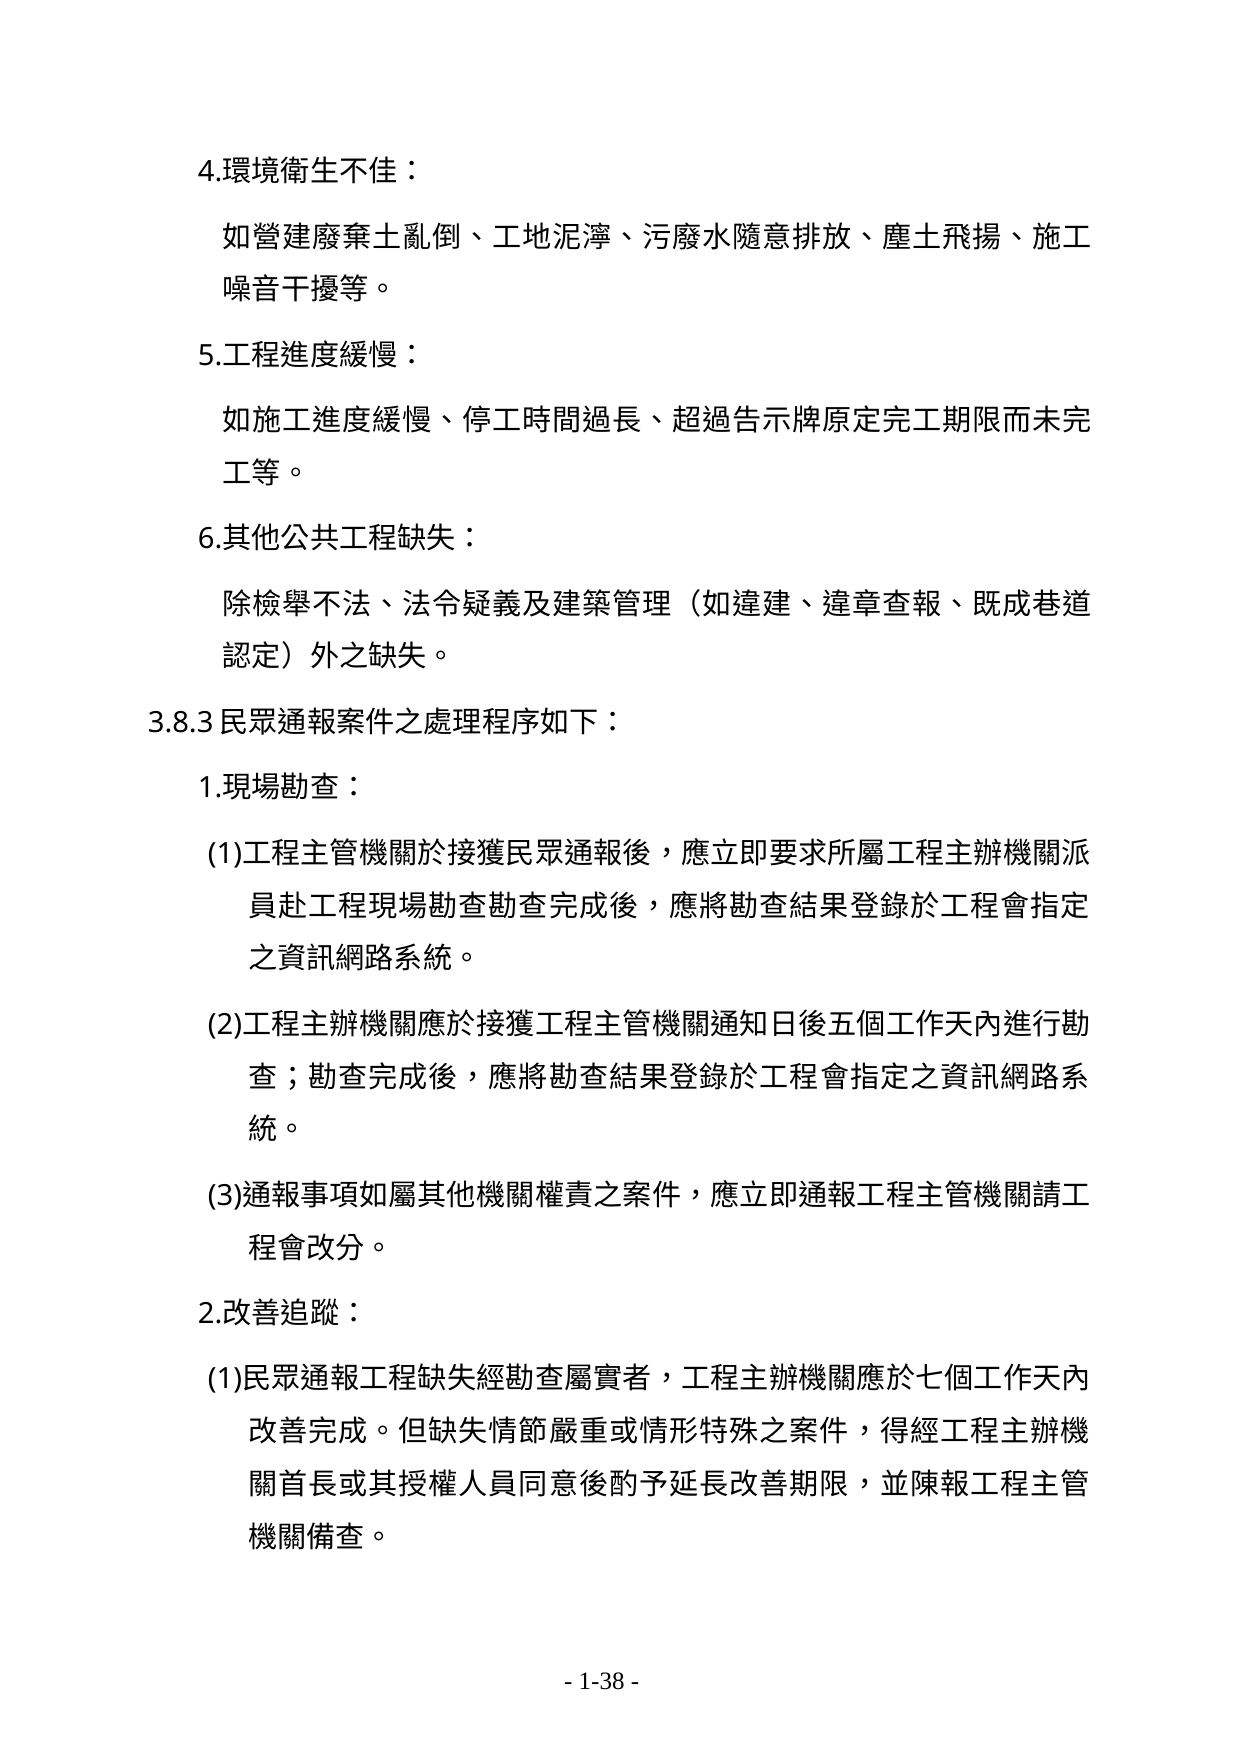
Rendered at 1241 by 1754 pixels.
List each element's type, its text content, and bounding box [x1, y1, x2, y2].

text (2)工程主辦機關應於接獲工程主管機關通知日後五個工作天內進行勘查；勘查完成後，應將勘查結果登錄於工程會指定之資訊網路系統。 [208, 1000, 1092, 1148]
text 1.現場勘查： [198, 764, 1092, 806]
text 2.改善追蹤： [198, 1289, 1092, 1332]
text 如施工進度緩慢、停工時間過長、超過告示牌原定完工期限而未完工等。 [222, 397, 1092, 492]
text (3)通報事項如屬其他機關權責之案件，應立即通報工程主管機關請工程會改分。 [208, 1171, 1092, 1266]
text 5.工程進度緩慢： [198, 331, 1092, 374]
text (1)工程主管機關於接獲民眾通報後，應立即要求所屬工程主辦機關派員赴工程現場勘查勘查完成後，應將勘查結果登錄於工程會指定之資訊網路系統。 [208, 829, 1092, 977]
text 除檢舉不法、法令疑義及建築管理（如違建、違章查報、既成巷道認定）外之缺失。 [222, 580, 1092, 675]
text 4.環境衛生不佳： [198, 148, 1092, 190]
text 3.8.3民眾通報案件之處理程序如下： [148, 698, 1092, 741]
text (1)民眾通報工程缺失經勘查屬實者，工程主辦機關應於七個工作天內改善完成。但缺失情節嚴重或情形特殊之案件，得經工程主辦機關首長或其授權人員同意後酌予延長改善期限，並陳報工程主管機關備查。 [208, 1355, 1092, 1556]
text 如營建廢棄土亂倒、工地泥濘、污廢水隨意排放、塵土飛揚、施工噪音干擾等。 [222, 213, 1092, 308]
text 6.其他公共工程缺失： [198, 515, 1092, 557]
